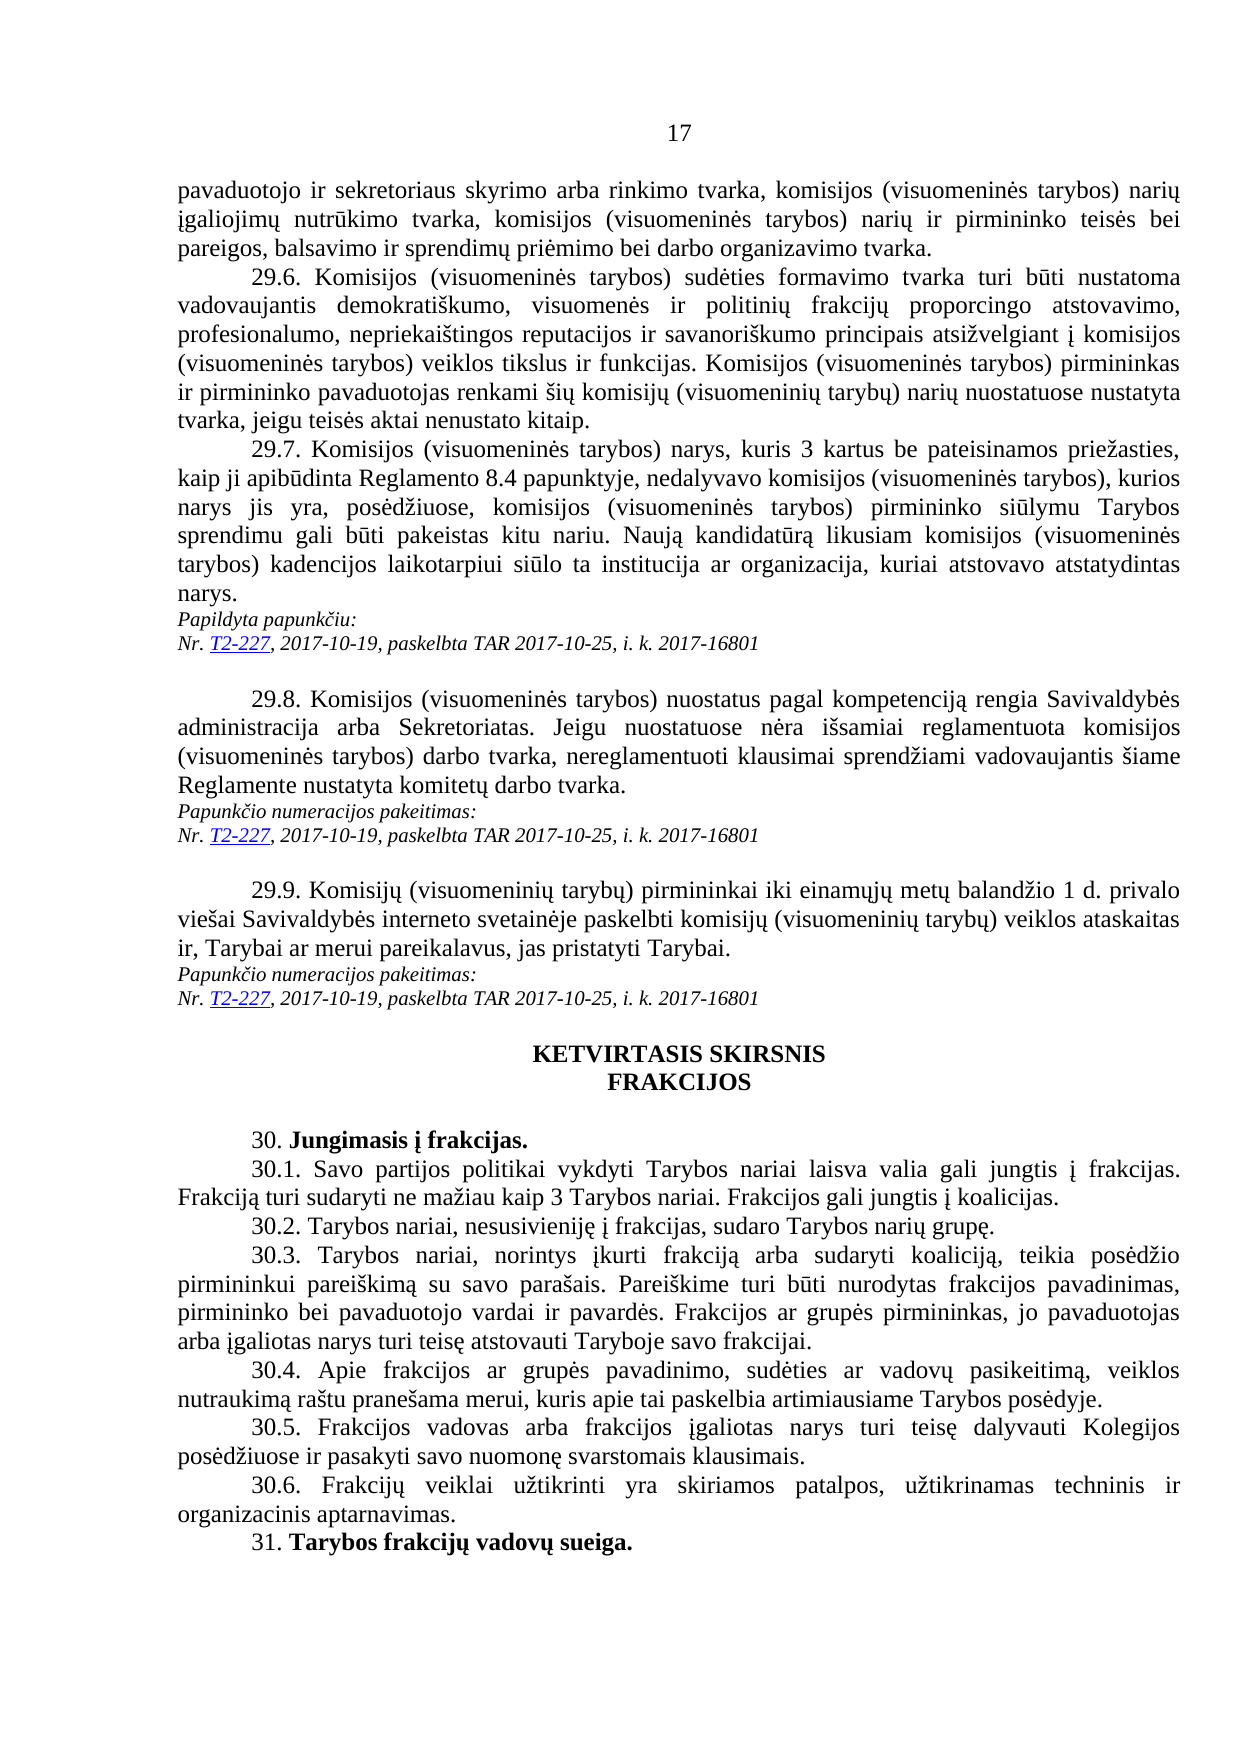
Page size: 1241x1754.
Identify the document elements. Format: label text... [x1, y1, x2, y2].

text KETVIRTASIS SKIRSNIS [177, 1039, 1181, 1067]
text 30.3. Tarybos nariai, norintys įkurti frakciją arba sudaryti koaliciją, teikia posėdžio pirmininkui pareiškimą su savo parašais. Pareiškime turi būti nurodytas frakcijos pavadinimas, pirmininko bei pavaduotojo vardai ir pavardės. Frakcijos ar grupės pirmininkas, jo pavaduotojas arba įgaliotas narys turi teisę atstovauti Taryboje savo frakcijai. [177, 1240, 1181, 1355]
text 30. Jungimasis į frakcijas. [177, 1125, 1181, 1154]
text 30.2. Tarybos nariai, nesusivieniję į frakcijas, sudaro Tarybos narių grupę. [177, 1211, 1181, 1240]
text FRAKCIJOS [177, 1067, 1181, 1096]
text Papildyta papunkčiu: [177, 607, 1181, 631]
text 30.4. Apie frakcijos ar grupės pavadinimo, sudėties ar vadovų pasikeitimą, veiklos nutraukimą raštu pranešama merui, kuris apie tai paskelbia artimiausiame Tarybos posėdyje. [177, 1355, 1181, 1412]
text Nr. T2-227, 2017-10-19, paskelbta TAR 2017-10-25, i. k. 2017-16801 [177, 986, 1181, 1010]
text 30.5. Frakcijos vadovas arba frakcijos įgaliotas narys turi teisę dalyvauti Kolegijos posėdžiuose ir pasakyti savo nuomonę svarstomais klausimais. [177, 1412, 1181, 1470]
text Papunkčio numeracijos pakeitimas: [177, 962, 1181, 986]
text Papunkčio numeracijos pakeitimas: [177, 799, 1181, 823]
text 29.9. Komisijų (visuomeninių tarybų) pirmininkai iki einamųjų metų balandžio 1 d. privalo viešai Savivaldybės interneto svetainėje paskelbti komisijų (visuomeninių tarybų) veiklos ataskaitas ir, Tarybai ar merui pareikalavus, jas pristatyti Tarybai. [177, 876, 1181, 962]
text 31. Tarybos frakcijų vadovų sueiga. [177, 1527, 1181, 1556]
text 30.6. Frakcijų veiklai užtikrinti yra skiriamos patalpos, užtikrinamas techninis ir organizacinis aptarnavimas. [177, 1470, 1181, 1527]
text Nr. T2-227, 2017-10-19, paskelbta TAR 2017-10-25, i. k. 2017-16801 [177, 631, 1181, 655]
text 29.8. Komisijos (visuomeninės tarybos) nuostatus pagal kompetenciją rengia Savivaldybės administracija arba Sekretoriatas. Jeigu nuostatuose nėra išsamiai reglamentuota komisijos (visuomeninės tarybos) darbo tvarka, nereglamentuoti klausimai sprendžiami vadovaujantis šiame Reglamente nustatyta komitetų darbo tvarka. [177, 684, 1181, 799]
text 29.6. Komisijos (visuomeninės tarybos) sudėties formavimo tvarka turi būti nustatoma vadovaujantis demokratiškumo, visuomenės ir politinių frakcijų proporcingo atstovavimo, profesionalumo, nepriekaištingos reputacijos ir savanoriškumo principais atsižvelgiant į komisijos (visuomeninės tarybos) veiklos tikslus ir funkcijas. Komisijos (visuomeninės tarybos) pirmininkas ir pirmininko pavaduotojas renkami šių komisijų (visuomeninių tarybų) narių nuostatuose nustatyta tvarka, jeigu teisės aktai nenustato kitaip. [177, 262, 1181, 434]
text Nr. T2-227, 2017-10-19, paskelbta TAR 2017-10-25, i. k. 2017-16801 [177, 823, 1181, 847]
text 29.7. Komisijos (visuomeninės tarybos) narys, kuris 3 kartus be pateisinamos priežasties, kaip ji apibūdinta Reglamento 8.4 papunktyje, nedalyvavo komisijos (visuomeninės tarybos), kurios narys jis yra, posėdžiuose, komisijos (visuomeninės tarybos) pirmininko siūlymu Tarybos sprendimu gali būti pakeistas kitu nariu. Naują kandidatūrą likusiam komisijos (visuomeninės tarybos) kadencijos laikotarpiui siūlo ta institucija ar organizacija, kuriai atstovavo atstatydintas narys. [177, 434, 1181, 607]
text pavaduotojo ir sekretoriaus skyrimo arba rinkimo tvarka, komisijos (visuomeninės tarybos) narių įgaliojimų nutrūkimo tvarka, komisijos (visuomeninės tarybos) narių ir pirmininko teisės bei pareigos, balsavimo ir sprendimų priėmimo bei darbo organizavimo tvarka. [177, 176, 1181, 262]
text 30.1. Savo partijos politikai vykdyti Tarybos nariai laisva valia gali jungtis į frakcijas. Frakciją turi sudaryti ne mažiau kaip 3 Tarybos nariai. Frakcijos gali jungtis į koalicijas. [177, 1154, 1181, 1211]
